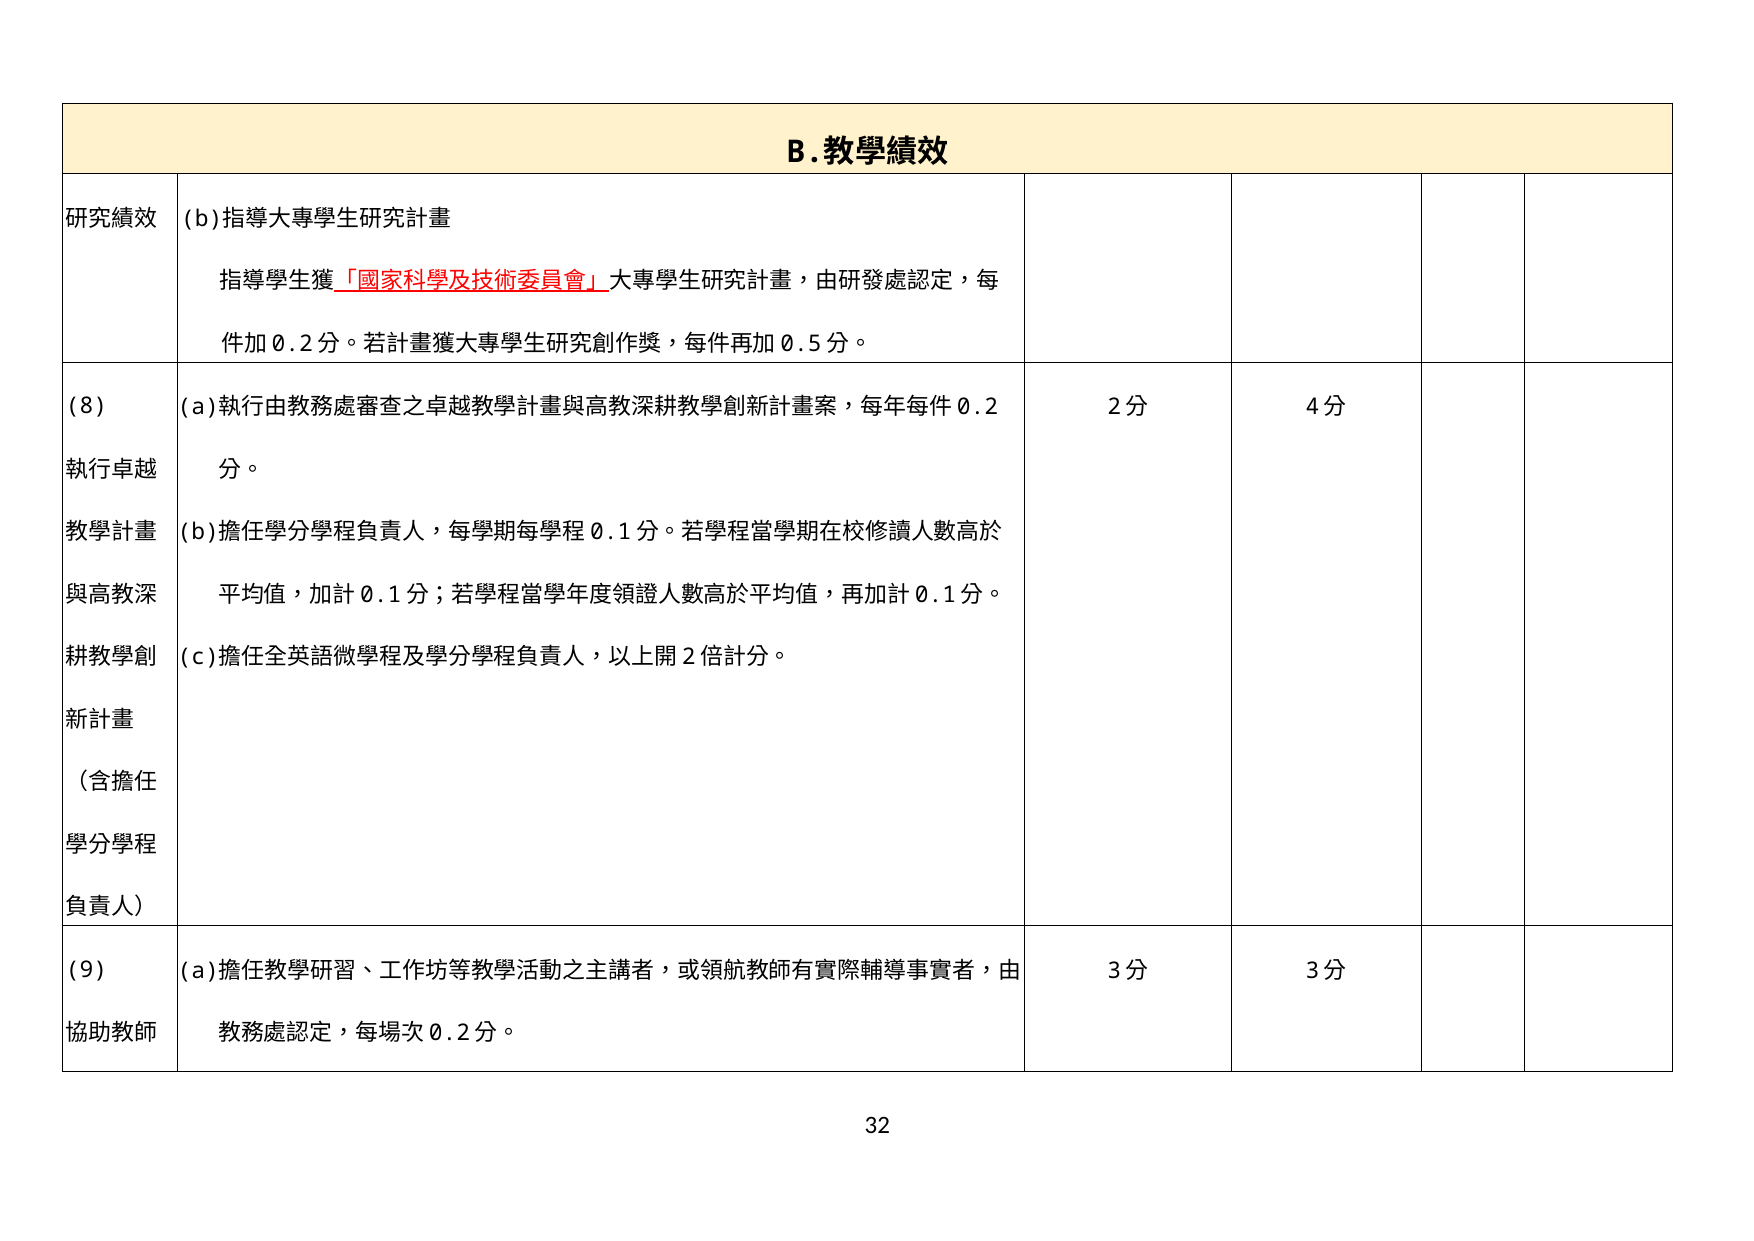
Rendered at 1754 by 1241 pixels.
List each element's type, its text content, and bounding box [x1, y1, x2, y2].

table_cell (9) 協助教師 [63, 926, 177, 1071]
table_cell (a)執行由教務處審查之卓越教學計畫與高教深耕教學創新計畫案，每年每件0.2分。 (b)擔任學分學程負責人，每學期每學程0.1分。若學程當學期在校修讀人數高於平均值，加計0.1分；若學程當學年度領證人數高於平均值，再加計0.1分。 (c)擔任全英語微學程及學分學程負責人，以上開2倍計分。 [178, 363, 1024, 925]
table_cell [1422, 174, 1524, 362]
table_cell [1525, 363, 1672, 925]
table_cell (b)指導大專學生研究計畫 指導學生獲「國家科學及技術委員會」大專學生研究計畫，由研發處認定，每件加0.2分。若計畫獲大專學生研究創作獎，每件再加0.5分。 [178, 174, 1024, 362]
table_cell [1525, 926, 1672, 1071]
table_cell 2分 [1025, 363, 1231, 925]
table_cell 3分 [1025, 926, 1231, 1071]
table_cell (a)擔任教學研習、工作坊等教學活動之主講者，或領航教師有實際輔導事實者，由教務處認定，每場次0.2分。 [178, 926, 1024, 1071]
table_cell [1232, 174, 1421, 362]
table_cell [1525, 174, 1672, 362]
table_cell [1025, 174, 1231, 362]
table_header B.教學績效 [63, 104, 1672, 173]
table_cell 4分 [1232, 363, 1421, 925]
table_cell 研究績效 [63, 174, 177, 362]
table_cell [1422, 926, 1524, 1071]
table_cell (8) 執行卓越教學計畫與高教深耕教學創新計畫（含擔任學分學程負責人） [63, 363, 177, 925]
table_cell 3分 [1232, 926, 1421, 1071]
table_cell [1422, 363, 1524, 925]
